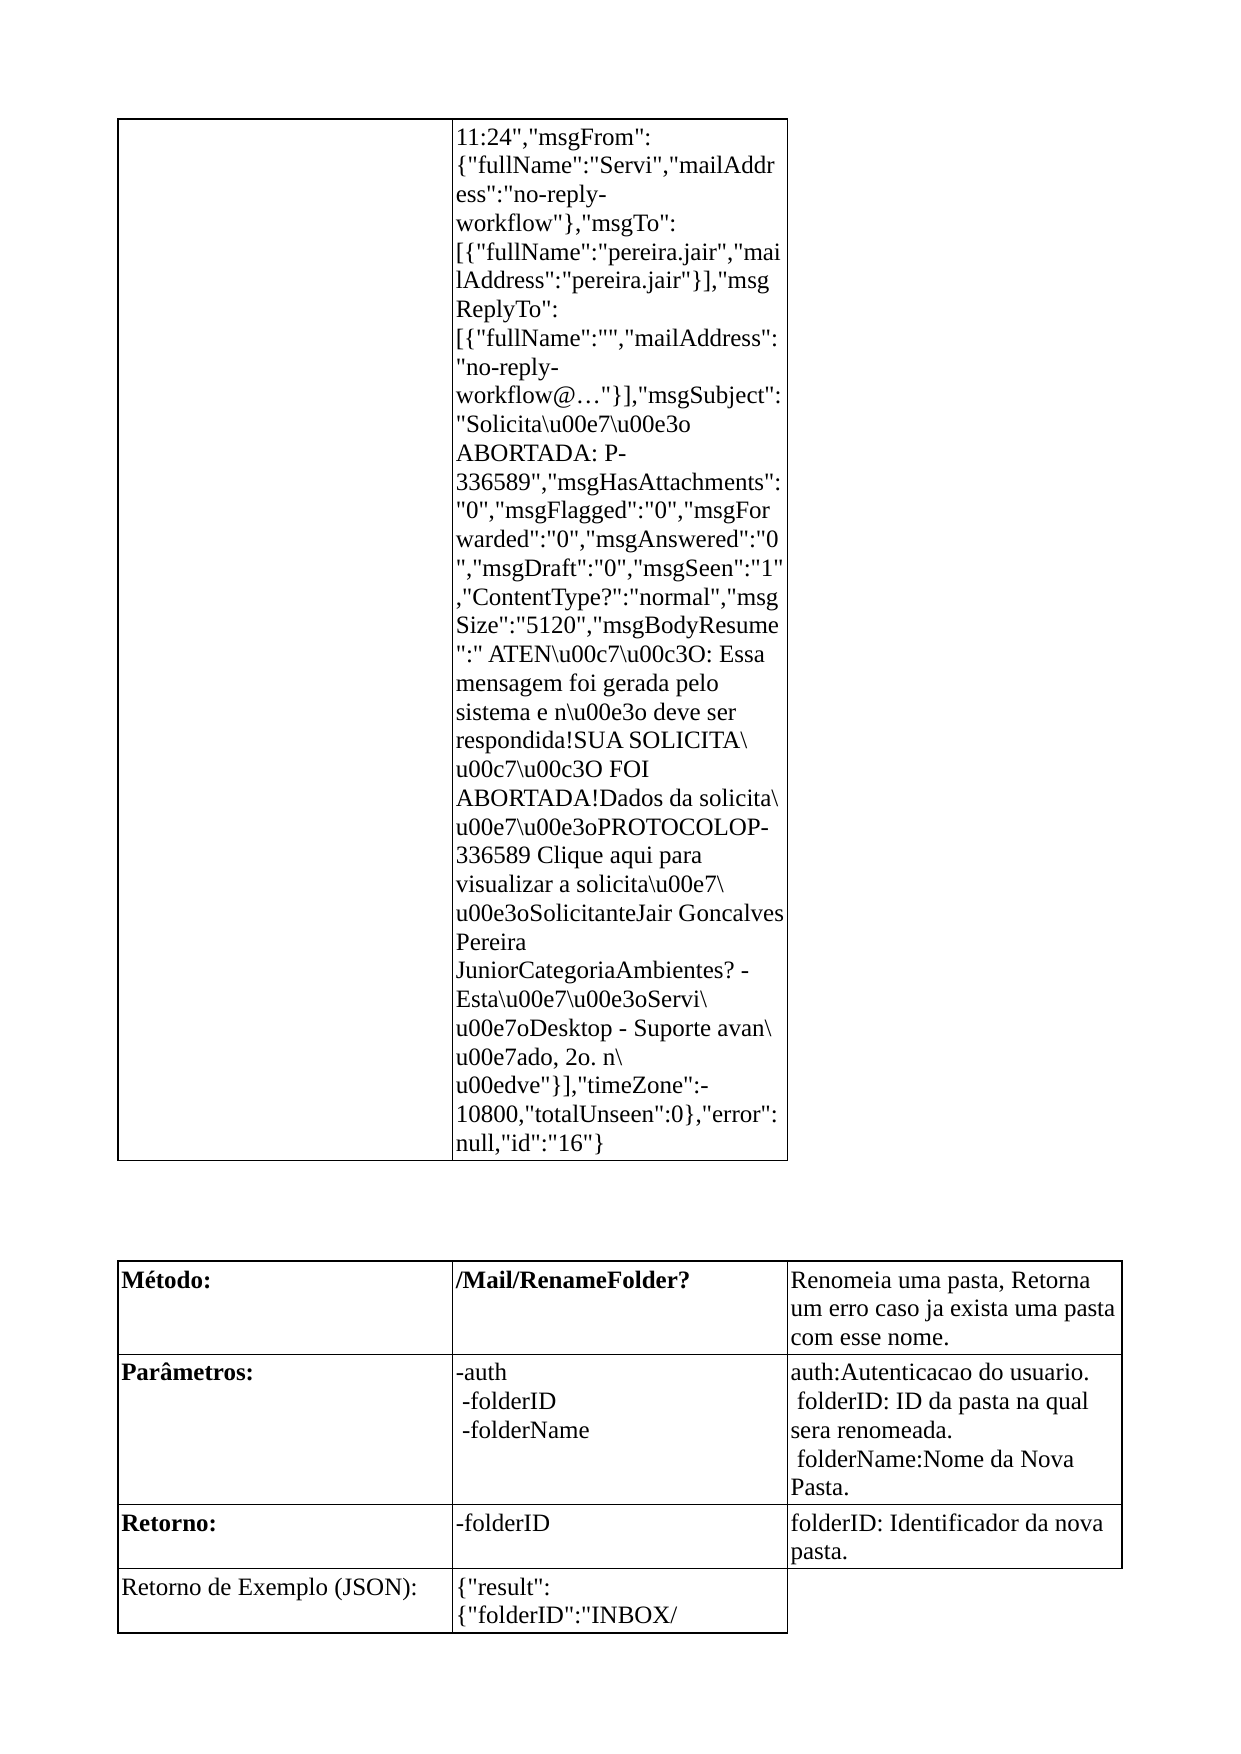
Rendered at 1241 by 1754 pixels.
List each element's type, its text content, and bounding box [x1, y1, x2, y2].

table_header Renomeia uma pasta, Retorna um erro caso ja exista uma pasta com esse nome. [788, 1262, 1121, 1354]
table_cell -auth -folderID -folderName [453, 1355, 787, 1504]
table_cell {"result":{"folderID":"INBOX/ [453, 1569, 787, 1632]
table_cell Retorno de Exemplo (JSON): [119, 1569, 452, 1632]
table_cell auth:Autenticacao do usuario. folderID: ID da pasta na qual sera renomeada. folderName:Nome da Nova Pasta. [788, 1355, 1121, 1504]
table_cell Parâmetros: [119, 1355, 452, 1504]
table_cell folderID: Identificador da nova pasta. [788, 1505, 1121, 1568]
table_header Método: [119, 1262, 452, 1354]
table_cell [119, 120, 452, 1159]
table_cell -folderID [453, 1505, 787, 1568]
table_cell Retorno: [119, 1505, 452, 1568]
table_cell 11:24","msgFrom":{"fullName":"Servi","mailAddress":"no-reply-workflow"},"msgTo":[{"fullName":"pereira.jair","mailAddress":"pereira.jair"}],"msgReplyTo":[{"fullName":"","mailAddress":"no-reply-workflow@…"}],"msgSubject":"Solicita\u00e7\u00e3o ABORTADA: P-336589","msgHasAttachments":"0","msgFlagged":"0","msgForwarded":"0","msgAnswered":"0","msgDraft":"0","msgSeen":"1","ContentType?":"normal","msgSize":"5120","msgBodyResume":" ATEN\u00c7\u00c3O: Essa mensagem foi gerada pelo sistema e n\u00e3o deve ser respondida!SUA SOLICITA\u00c7\u00c3O FOI ABORTADA!Dados da solicita\u00e7\u00e3oPROTOCOLOP-336589 Clique aqui para visualizar a solicita\u00e7\u00e3oSolicitanteJair Goncalves Pereira JuniorCategoriaAmbientes? - Esta\u00e7\u00e3oServi\u00e7oDesktop - Suporte avan\u00e7ado, 2o. n\u00edve"}],"timeZone":-10800,"totalUnseen":0},"error":null,"id":"16"} [453, 120, 787, 1159]
table_header /Mail/RenameFolder? [453, 1262, 787, 1354]
